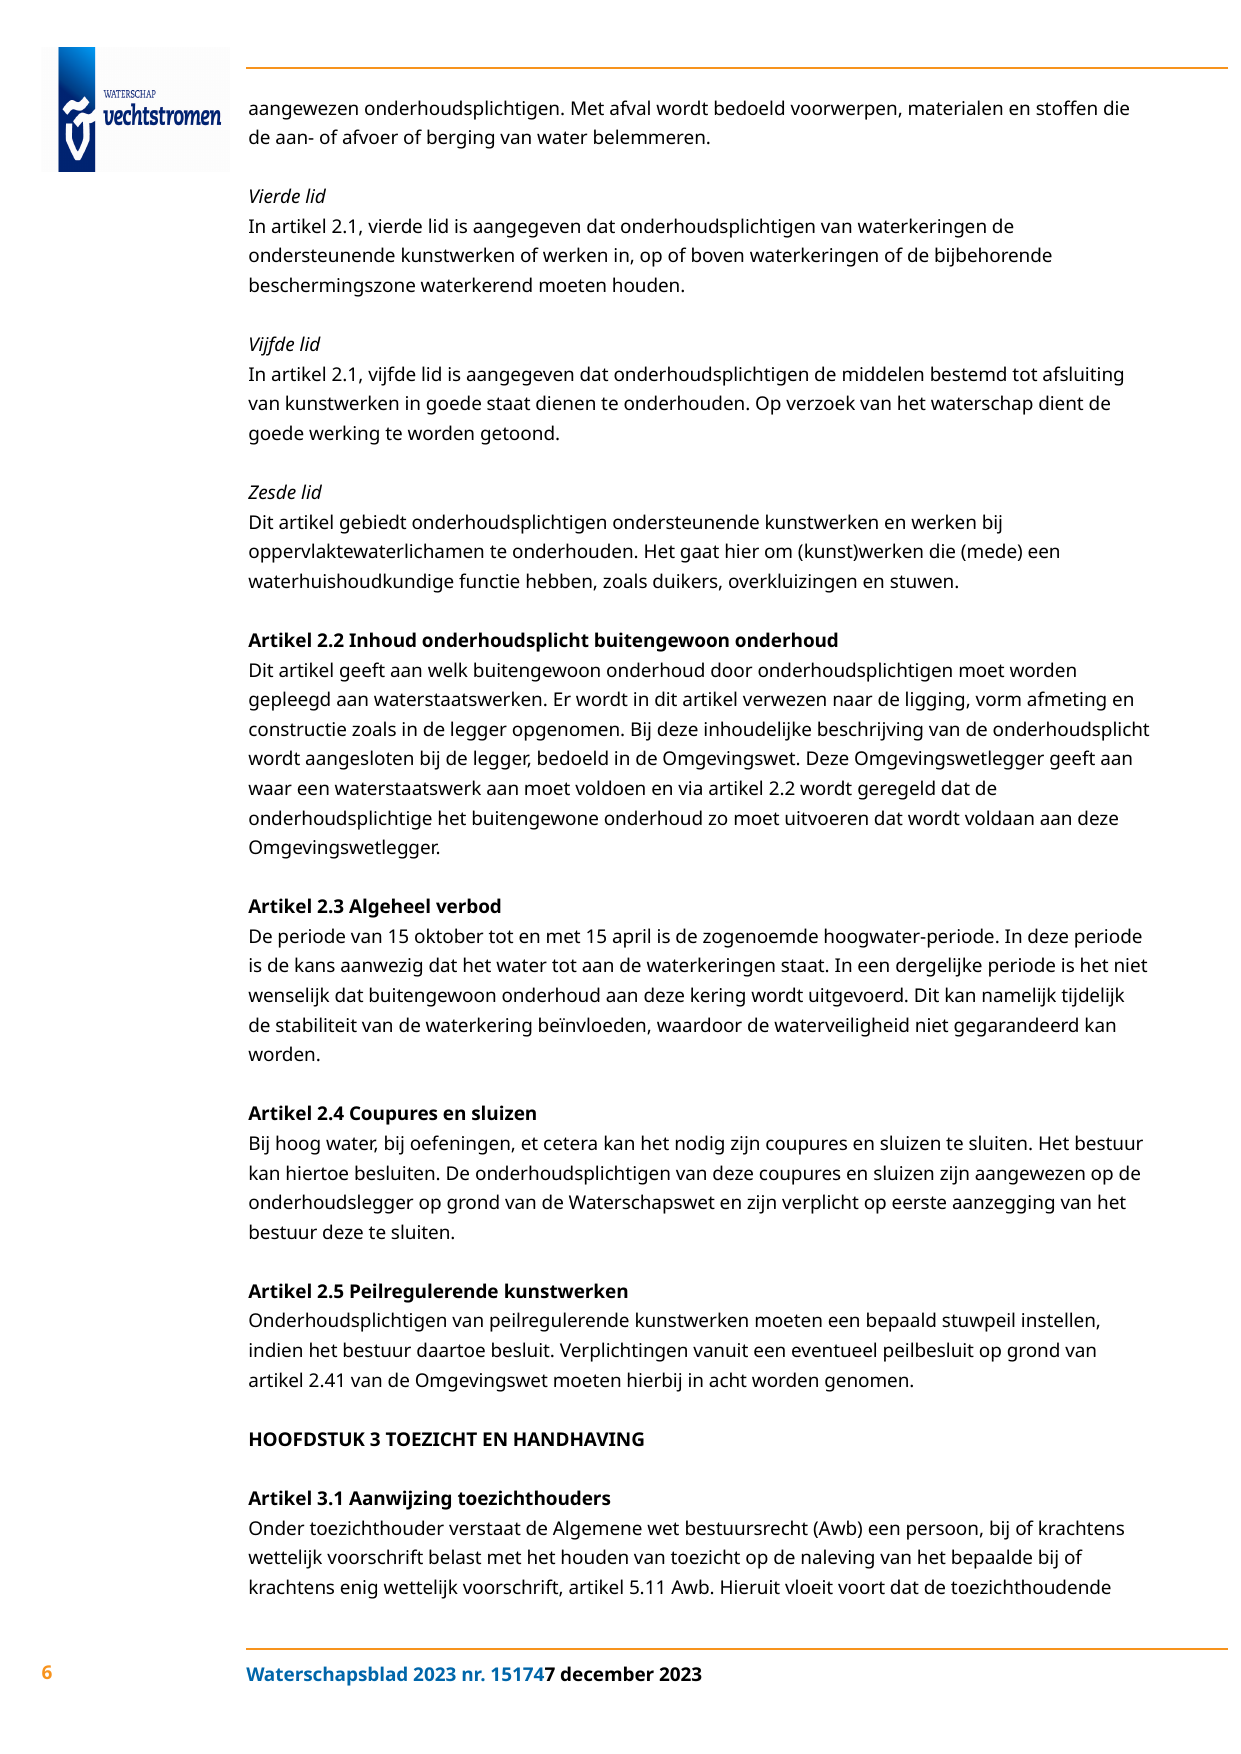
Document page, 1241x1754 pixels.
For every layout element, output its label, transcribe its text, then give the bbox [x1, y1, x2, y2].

text HOOFDSTUK 3 TOEZICHT EN HANDHAVING [248, 1426, 1152, 1452]
text Vierde lid [248, 183, 1152, 209]
text Artikel 3.1 Aanwijzing toezichthouders [248, 1485, 1152, 1511]
text Dit artikel geeft aan welk buitengewoon onderhoud door onderhoudsplichtigen moet worden gepleegd aan waterstaatswerken. Er wordt in dit artikel verwezen naar de ligging, vorm afmeting en constructie zoals in de legger opgenomen. Bij deze inhoudelijke beschrijving van de onderhoudsplicht wordt aangesloten bij de legger, bedoeld in de Omgevingswet. Deze Omgevingswetlegger geeft aan waar een waterstaatswerk aan moet voldoen en via artikel 2.2 wordt geregeld dat de onderhoudsplichtige het buitengewone onderhoud zo moet uitvoeren dat wordt voldaan aan deze Omgevingswetlegger. [248, 657, 1152, 860]
text In artikel 2.1, vierde lid is aangegeven dat onderhoudsplichtigen van waterkeringen de ondersteunende kunstwerken of werken in, op of boven waterkeringen of de bijbehorende beschermingszone waterkerend moeten houden. [248, 213, 1152, 298]
picture [41, 47, 231, 172]
text Dit artikel gebiedt onderhoudsplichtigen ondersteunende kunstwerken en werken bij oppervlaktewaterlichamen te onderhouden. Het gaat hier om (kunst)werken die (mede) een waterhuishoudkundige functie hebben, zoals duikers, overkluizingen en stuwen. [248, 509, 1152, 594]
text Onder toezichthouder verstaat de Algemene wet bestuursrecht (Awb) een persoon, bij of krachtens wettelijk voorschrift belast met het houden van toezicht op de naleving van het bepaalde bij of krachtens enig wettelijk voorschrift, artikel 5.11 Awb. Hieruit vloeit voort dat de toezichthoudende [248, 1515, 1152, 1600]
text Bij hoog water, bij oefeningen, et cetera kan het nodig zijn coupures en sluizen te sluiten. Het bestuur kan hiertoe besluiten. De onderhoudsplichtigen van deze coupures en sluizen zijn aangewezen op de onderhoudslegger op grond van de Waterschapswet en zijn verplicht op eerste aanzegging van het bestuur deze te sluiten. [248, 1130, 1152, 1245]
text Vijfde lid [248, 331, 1152, 357]
text Artikel 2.5 Peilregulerende kunstwerken [248, 1278, 1152, 1304]
text Artikel 2.3 Algeheel verbod [248, 893, 1152, 919]
text aangewezen onderhoudsplichtigen. Met afval wordt bedoeld voorwerpen, materialen en stoffen die de aan- of afvoer of berging van water belemmeren. [248, 95, 1152, 150]
text Zesde lid [248, 479, 1152, 505]
text Artikel 2.4 Coupures en sluizen [248, 1101, 1152, 1126]
text De periode van 15 oktober tot en met 15 april is de zogenoemde hoogwater-periode. In deze periode is de kans aanwezig dat het water tot aan de waterkeringen staat. In een dergelijke periode is het niet wenselijk dat buitengewoon onderhoud aan deze kering wordt uitgevoerd. Dit kan namelijk tijdelijk de stabiliteit van de waterkering beïnvloeden, waardoor de waterveiligheid niet gegarandeerd kan worden. [248, 923, 1152, 1067]
text In artikel 2.1, vijfde lid is aangegeven dat onderhoudsplichtigen de middelen bestemd tot afsluiting van kunstwerken in goede staat dienen te onderhouden. Op verzoek van het waterschap dient de goede werking te worden getoond. [248, 361, 1152, 446]
text Artikel 2.2 Inhoud onderhoudsplicht buitengewoon onderhoud [248, 627, 1152, 653]
text Onderhoudsplichtigen van peilregulerende kunstwerken moeten een bepaald stuwpeil instellen, indien het bestuur daartoe besluit. Verplichtingen vanuit een eventueel peilbesluit op grond van artikel 2.41 van de Omgevingswet moeten hierbij in acht worden genomen. [248, 1308, 1152, 1393]
